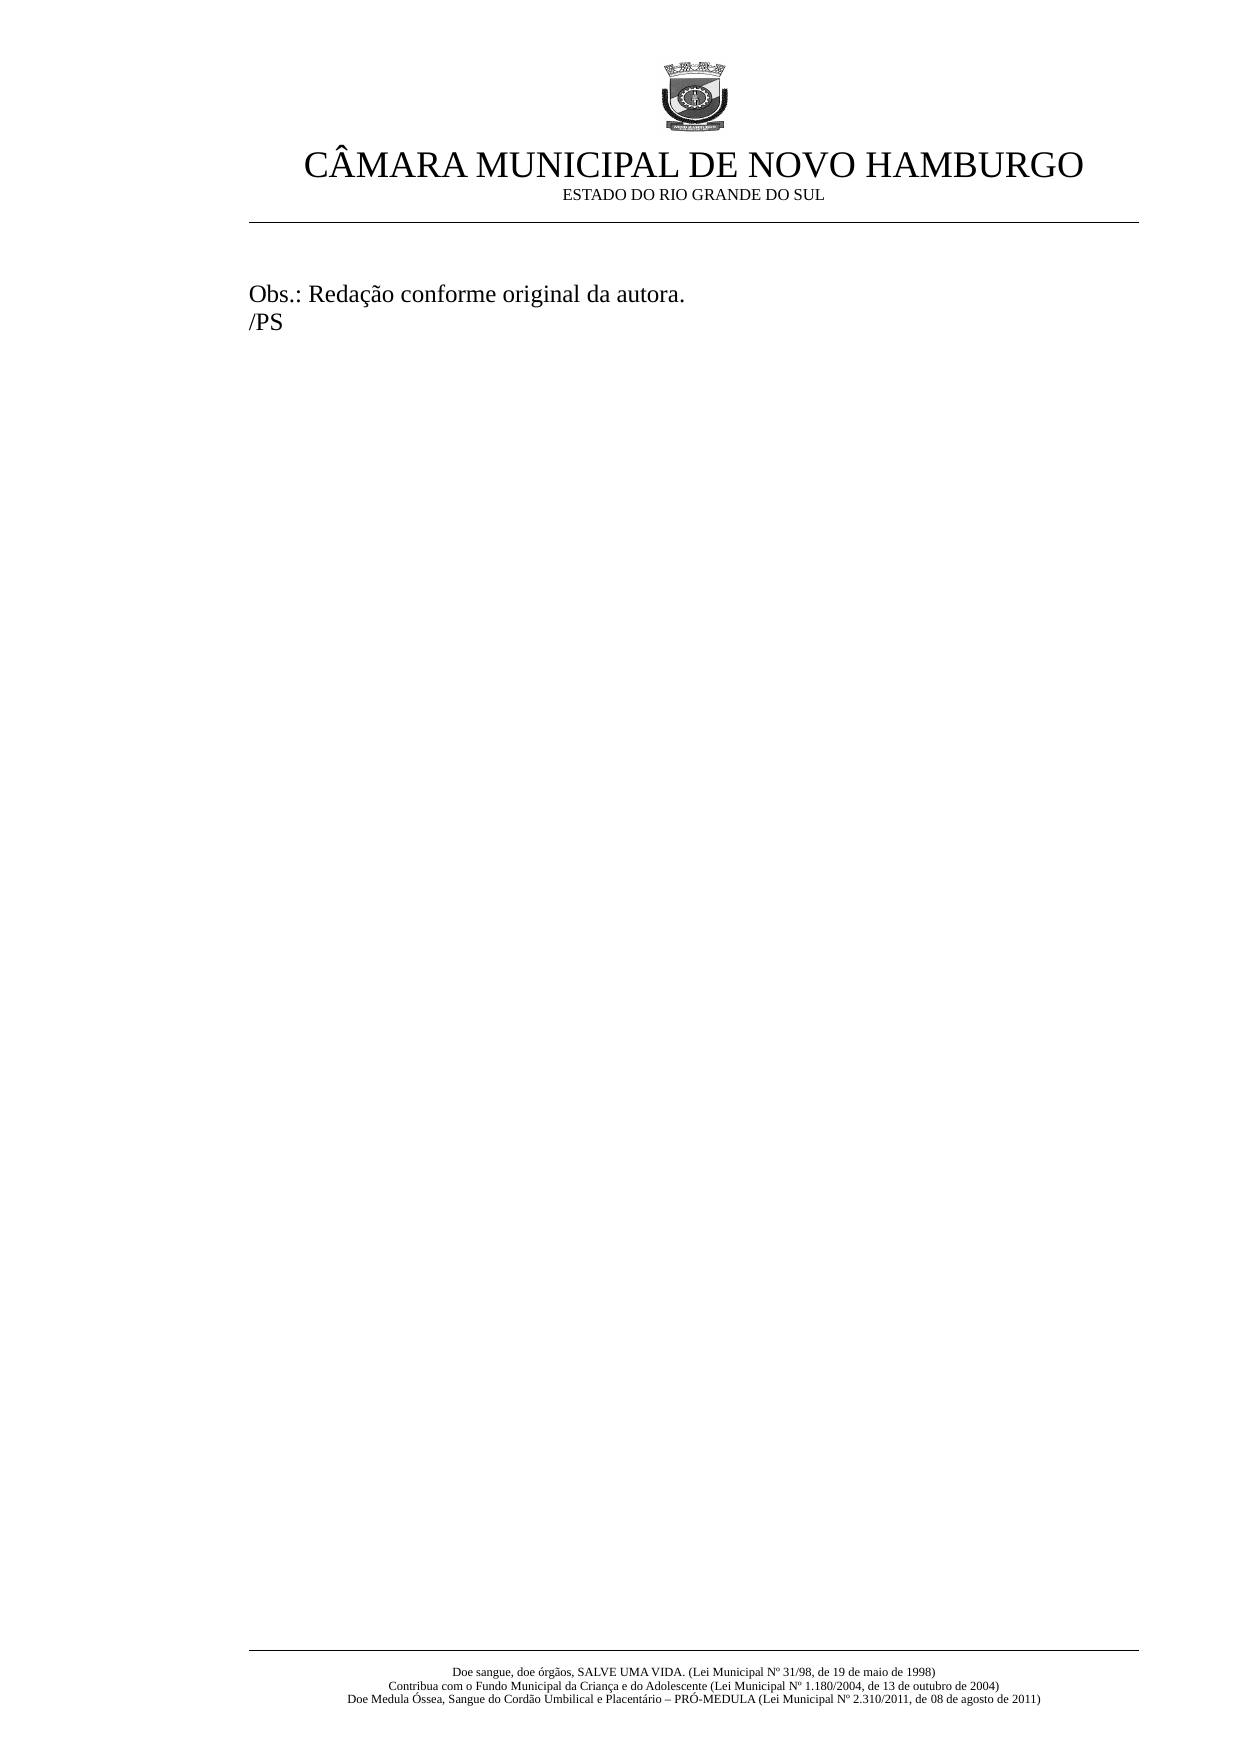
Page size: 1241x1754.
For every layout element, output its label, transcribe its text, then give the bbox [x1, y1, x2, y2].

text Obs.: Redação conforme original da autora. [248, 280, 1139, 308]
text /PS [248, 308, 1139, 336]
